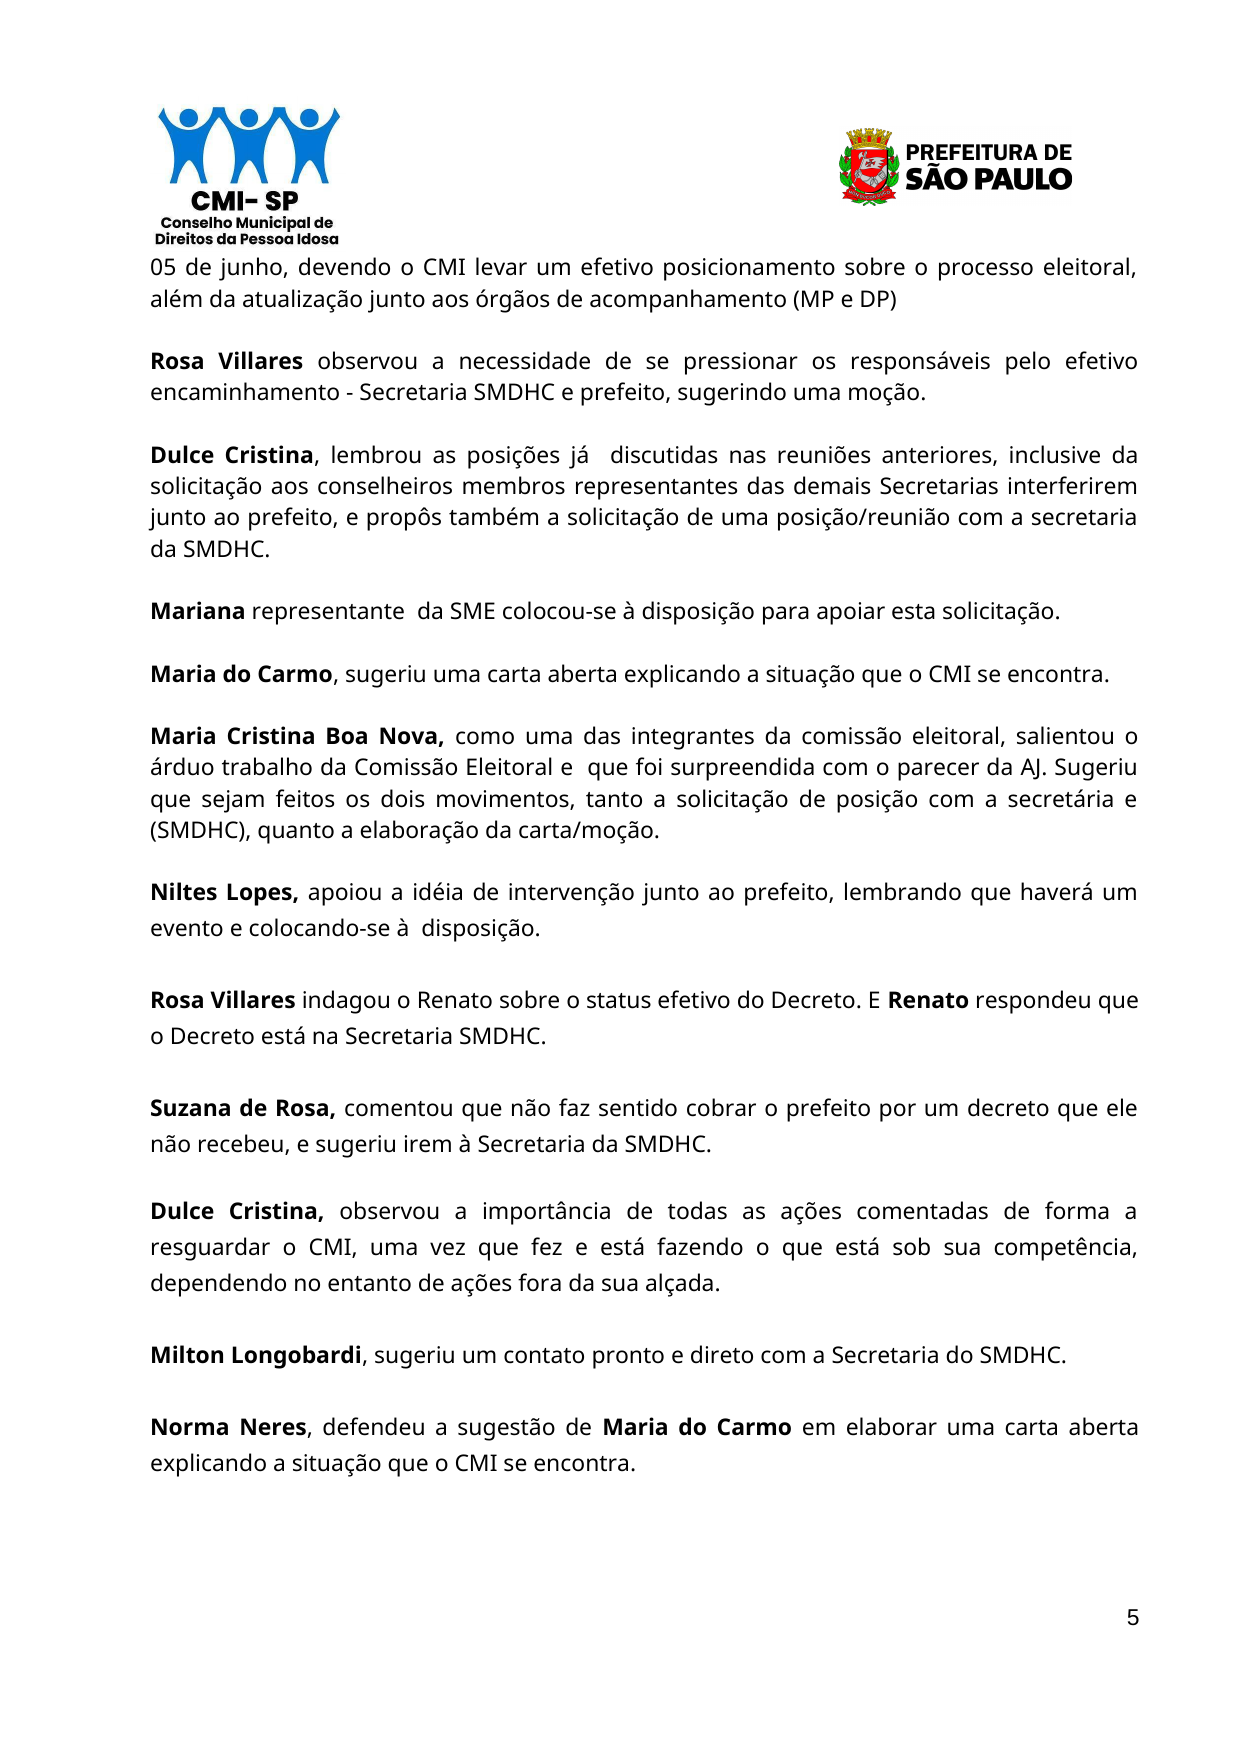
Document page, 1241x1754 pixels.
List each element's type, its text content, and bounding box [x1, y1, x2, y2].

text Mariana representante da SME colocou-se à disposição para apoiar esta solicitação. [150, 595, 1139, 626]
text Norma Neres, defendeu a sugestão de Maria do Carmo em elaborar uma carta aberta explicando a situação que o CMI se encontra. [150, 1411, 1139, 1478]
text Dulce Cristina, lembrou as posições já discutidas nas reuniões anteriores, inclusive da solicitação aos conselheiros membros representantes das demais Secretarias interferirem junto ao prefeito, e propôs também a solicitação de uma posição/reunião com a secretaria da SMDHC. [150, 439, 1139, 564]
text Milton Longobardi, sugeriu um contato pronto e direto com a Secretaria do SMDHC. [150, 1339, 1139, 1370]
text Maria Cristina Boa Nova, como uma das integrantes da comissão eleitoral, salientou o árduo trabalho da Comissão Eleitoral e que foi surpreendida com o parecer da AJ. Sugeriu que sejam feitos os dois movimentos, tanto a solicitação de posição com a secretária e (SMDHC), quanto a elaboração da carta/moção. [150, 720, 1139, 845]
text Rosa Villares observou a necessidade de se pressionar os responsáveis pelo efetivo encaminhamento - Secretaria SMDHC e prefeito, sugerindo uma moção. [150, 345, 1139, 407]
text Rosa Villares indagou o Renato sobre o status efetivo do Decreto. E Renato respondeu que o Decreto está na Secretaria SMDHC. [150, 984, 1139, 1051]
text Suzana de Rosa, comentou que não faz sentido cobrar o prefeito por um decreto que ele não recebeu, e sugeriu irem à Secretaria da SMDHC. [150, 1092, 1139, 1159]
text 05 de junho, devendo o CMI levar um efetivo posicionamento sobre o processo eleitoral, além da atualização junto aos órgãos de acompanhamento (MP e DP) [150, 251, 1139, 314]
text Niltes Lopes, apoiou a idéia de intervenção junto ao prefeito, lembrando que haverá um evento e colocando-se à disposição. [150, 876, 1139, 943]
text Dulce Cristina, observou a importância de todas as ações comentadas de forma a resguardar o CMI, uma vez que fez e está fazendo o que está sob sua competência, dependendo no entanto de ações fora da sua alçada. [150, 1195, 1139, 1298]
text Maria do Carmo, sugeriu uma carta aberta explicando a situação que o CMI se encontra. [150, 657, 1139, 689]
